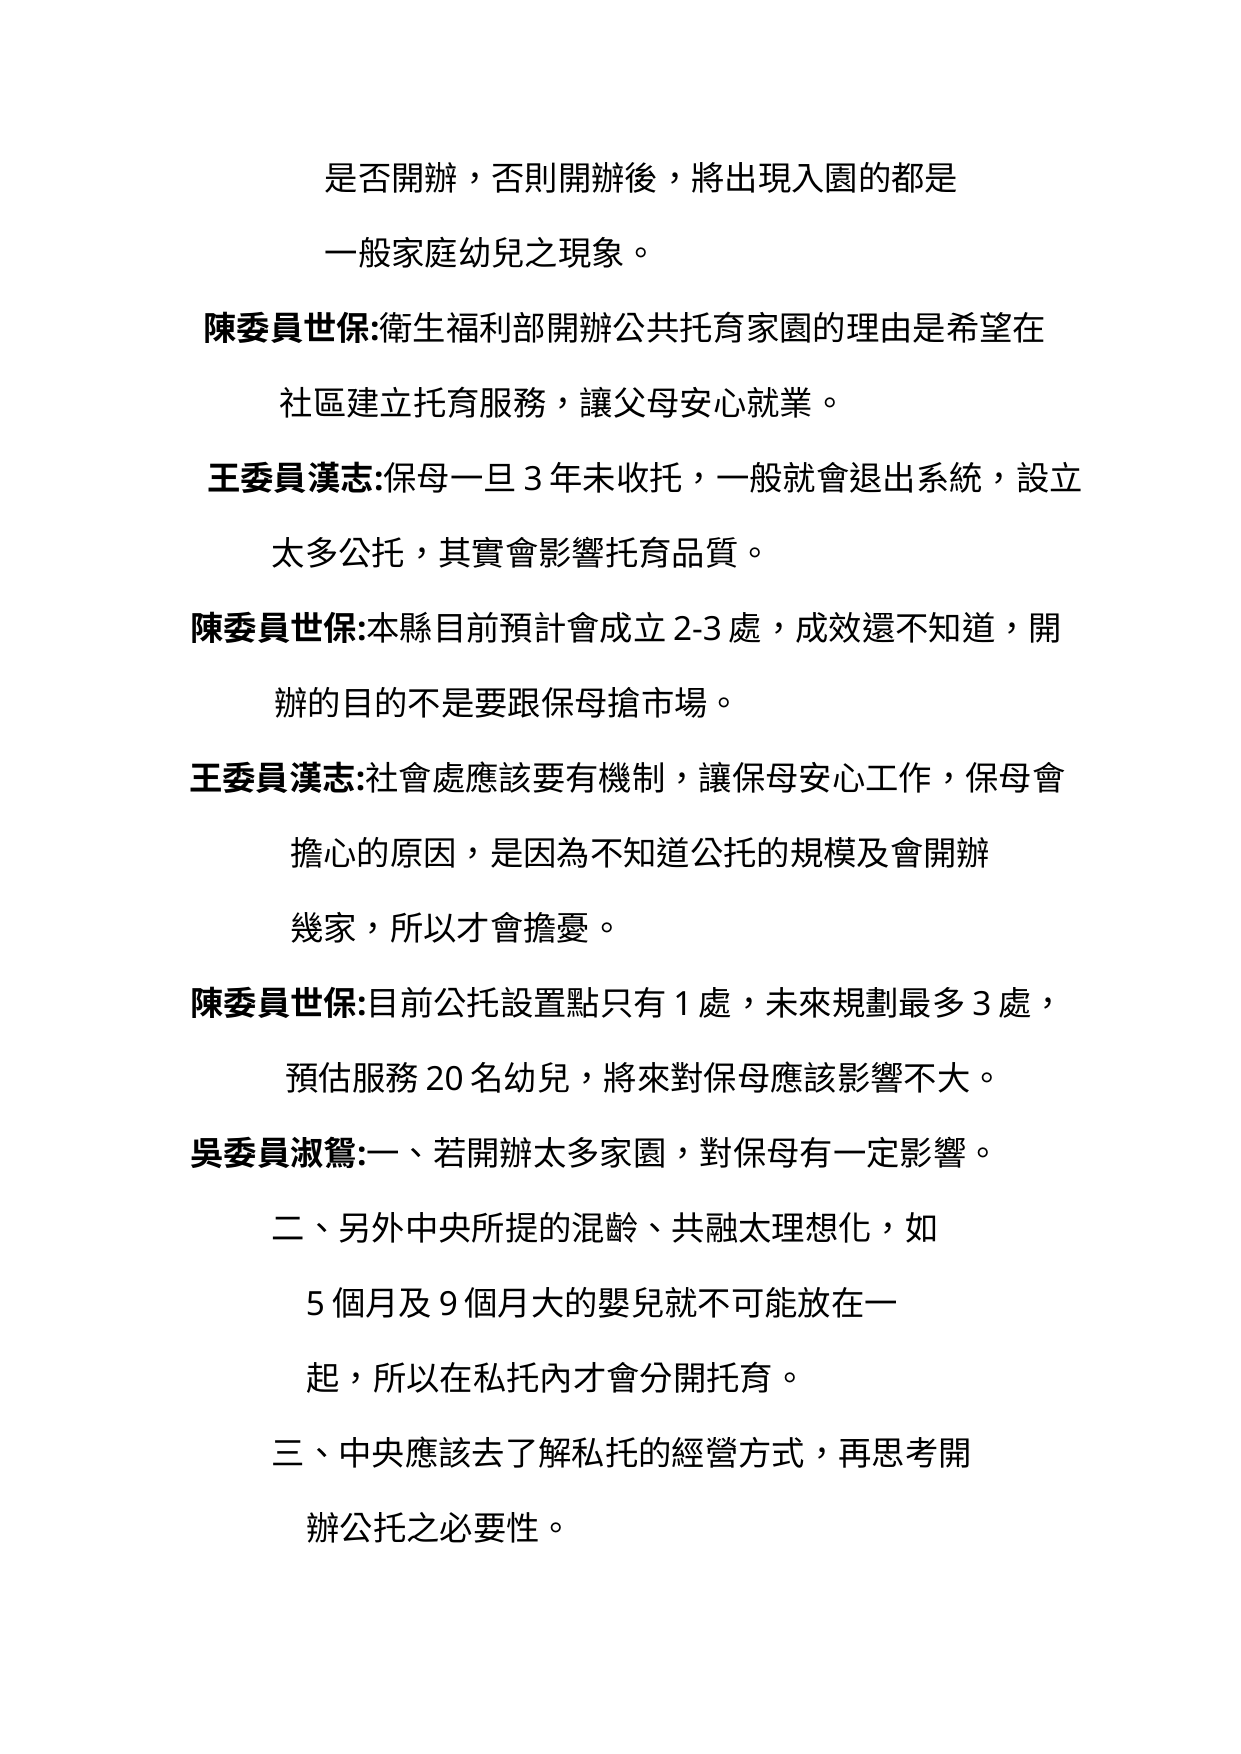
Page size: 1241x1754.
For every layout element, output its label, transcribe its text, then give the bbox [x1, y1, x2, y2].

text 二、另外中央所提的混齡、共融太理想化，如 [133, 1188, 1092, 1263]
text 吳委員淑鴛:一、若開辦太多家園，對保母有一定影響。 [164, 1113, 1092, 1188]
text 陳委員世保:衛生福利部開辦公共托育家園的理由是希望在 [177, 288, 1092, 363]
text 三、中央應該去了解私托的經營方式，再思考開 [133, 1413, 1092, 1488]
text 辦公托之必要性。 [133, 1488, 1092, 1563]
text 陳委員世保:目前公托設置點只有1處，未來規劃最多3處， [164, 963, 1092, 1038]
text 幾家，所以才會擔憂。 [177, 888, 1092, 963]
text 王委員漢志:保母一旦3年未收托，一般就會退出系統，設立 [133, 438, 1092, 513]
text 起，所以在私托內才會分開托育。 [133, 1338, 1092, 1413]
text 5個月及9個月大的嬰兒就不可能放在一 [133, 1263, 1092, 1338]
text 社區建立托育服務，讓父母安心就業。 [141, 363, 1092, 438]
text 辦的目的不是要跟保母搶市場。 [144, 663, 1092, 738]
text 王委員漢志:社會處應該要有機制，讓保母安心工作，保母會 [163, 738, 1092, 813]
text 陳委員世保:本縣目前預計會成立2-3處，成效還不知道，開 [164, 588, 1092, 663]
text 是否開辦，否則開辦後，將出現入園的都是 [177, 138, 1092, 213]
text 太多公托，其實會影響托育品質。 [133, 513, 1092, 588]
text 預估服務20名幼兒，將來對保母應該影響不大。 [164, 1038, 1092, 1113]
text 擔心的原因，是因為不知道公托的規模及會開辦 [177, 813, 1092, 888]
text 一般家庭幼兒之現象。 [177, 213, 1092, 288]
